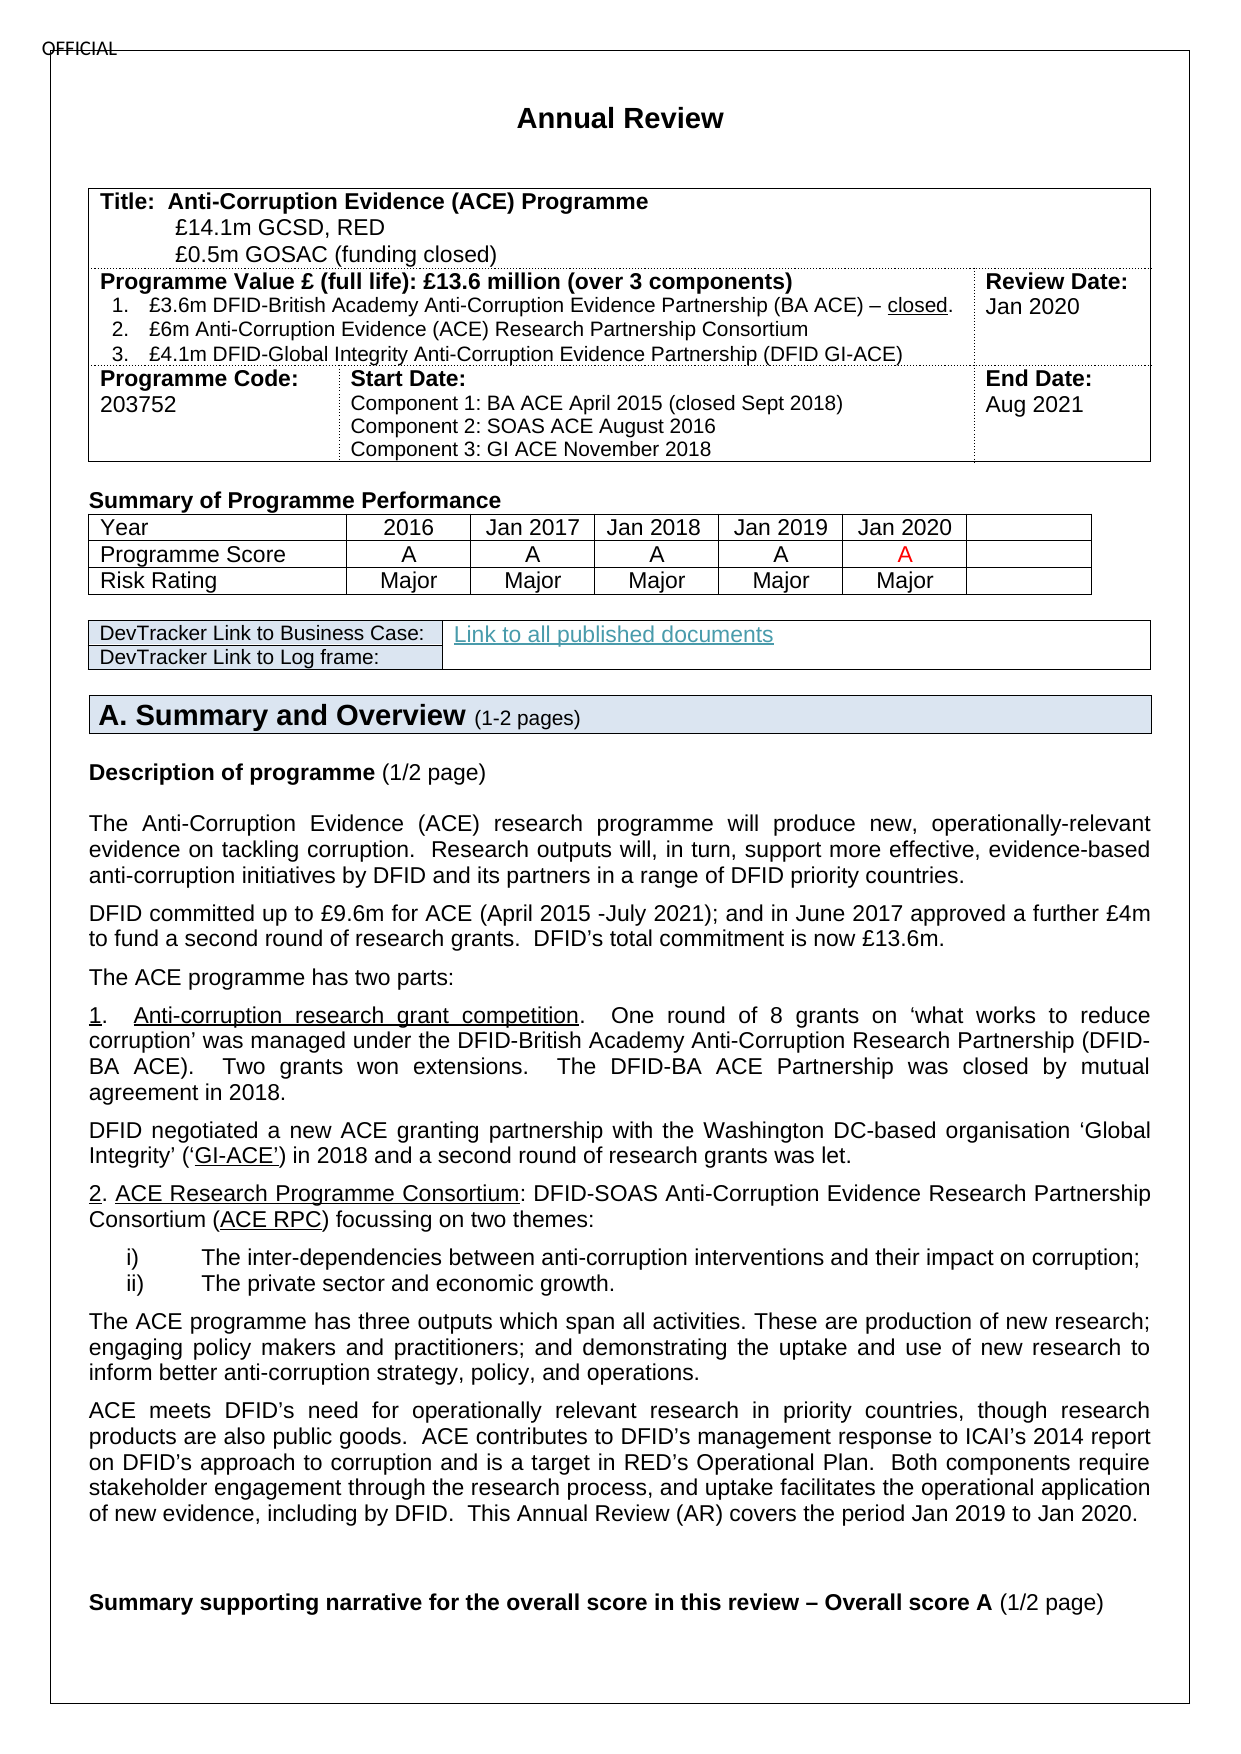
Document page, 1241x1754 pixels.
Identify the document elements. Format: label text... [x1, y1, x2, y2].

text Summary of Programme Performance [89, 488, 1152, 513]
text Annual Review [89, 102, 1152, 134]
text The ACE programme has three outputs which span all activities. These are production of new research; engaging policy makers and practitioners; and demonstrating the uptake and use of new research to inform better anti-corruption strategy, policy, and operations. [89, 1309, 1152, 1386]
text DFID negotiated a new ACE granting partnership with the Washington DC-based organisation ‘Global Integrity’ (‘GI-ACE’) in 2018 and a second round of research grants was let. [89, 1117, 1152, 1169]
table_cell Programme Score [89, 541, 346, 567]
table_cell Programme Value £ (full life): £13.6 million (over 3 components) £3.6m DFID-British Academy Anti-Corruption Evidence Partnership (BA ACE) – closed. £6m Anti-Corruption Evidence (ACE) Research Partnership Consortium £4.1m DFID-Global Integrity Anti-Corruption Evidence Partnership (DFID GI-ACE) [89, 268, 974, 365]
text Summary supporting narrative for the overall score in this review – Overall score A (1/2 page) [89, 1590, 1152, 1616]
text Description of programme (1/2 page) [89, 760, 1152, 786]
table_cell End Date: Aug 2021 [974, 365, 1150, 461]
table_cell Major [719, 568, 842, 593]
table_cell [967, 541, 1091, 567]
table_cell A [595, 541, 718, 567]
table_header Link to all published documents [443, 621, 1150, 669]
table_cell Major [843, 568, 966, 593]
table_header [967, 515, 1091, 540]
table_cell A [347, 541, 470, 567]
table_cell A [719, 541, 842, 567]
table_header Jan 2019 [719, 515, 842, 540]
table_cell A [843, 541, 966, 567]
text A. Summary and Overview (1-2 pages) [90, 696, 1151, 733]
table_cell [967, 568, 1091, 593]
table_header Year [89, 515, 346, 540]
table_header Title: Anti-Corruption Evidence (ACE) Programme £14.1m GCSD, RED £0.5m GOSAC (funding closed) [89, 189, 1150, 268]
text DFID committed up to £9.6m for ACE (April 2015 -July 2021); and in June 2017 approved a further £4m to fund a second round of research grants. DFID’s total commitment is now £13.6m. [89, 901, 1152, 952]
table_header DevTracker Link to Business Case: [89, 621, 442, 644]
text 1. Anti-corruption research grant competition. One round of 8 grants on ‘what works to reduce corruption’ was managed under the DFID-British Academy Anti-Corruption Research Partnership (DFID-BA ACE). Two grants won extensions. The DFID-BA ACE Partnership was closed by mutual agreement in 2018. [89, 1002, 1152, 1105]
table_cell Major [471, 568, 594, 593]
table_cell Risk Rating [89, 568, 346, 593]
table_header Jan 2020 [843, 515, 966, 540]
table_cell Review Date: Jan 2020 [974, 268, 1150, 365]
text ACE meets DFID’s need for operationally relevant research in priority countries, though research products are also public goods. ACE contributes to DFID’s management response to ICAI’s 2014 report on DFID’s approach to corruption and is a target in RED’s Operational Plan. Both components require stakeholder engagement through the research process, and uptake facilitates the operational application of new evidence, including by DFID. This Annual Review (AR) covers the period Jan 2019 to Jan 2020. [89, 1398, 1152, 1526]
text 2. ACE Research Programme Consortium: DFID-SOAS Anti-Corruption Evidence Research Partnership Consortium (ACE RPC) focussing on two themes: [89, 1181, 1152, 1232]
list The private sector and economic growth. [126, 1271, 1152, 1296]
table_header Jan 2017 [471, 515, 594, 540]
table_cell A [471, 541, 594, 567]
table_cell Start Date: Component 1: BA ACE April 2015 (closed Sept 2018) Component 2: SOAS ACE August 2016 Component 3: GI ACE November 2018 [339, 365, 974, 461]
table_cell DevTracker Link to Log frame: [89, 646, 442, 669]
list The inter-dependencies between anti-corruption interventions and their impact on corruption; [126, 1245, 1152, 1271]
table_header 2016 [347, 515, 470, 540]
table_cell Major [595, 568, 718, 593]
table_cell Programme Code: 203752 [89, 365, 339, 461]
table_header Jan 2018 [595, 515, 718, 540]
text The Anti-Corruption Evidence (ACE) research programme will produce new, operationally-relevant evidence on tackling corruption. Research outputs will, in turn, support more effective, evidence-based anti-corruption initiatives by DFID and its partners in a range of DFID priority countries. [89, 811, 1152, 888]
text The ACE programme has two parts: [89, 964, 1152, 990]
table_cell Major [347, 568, 470, 593]
